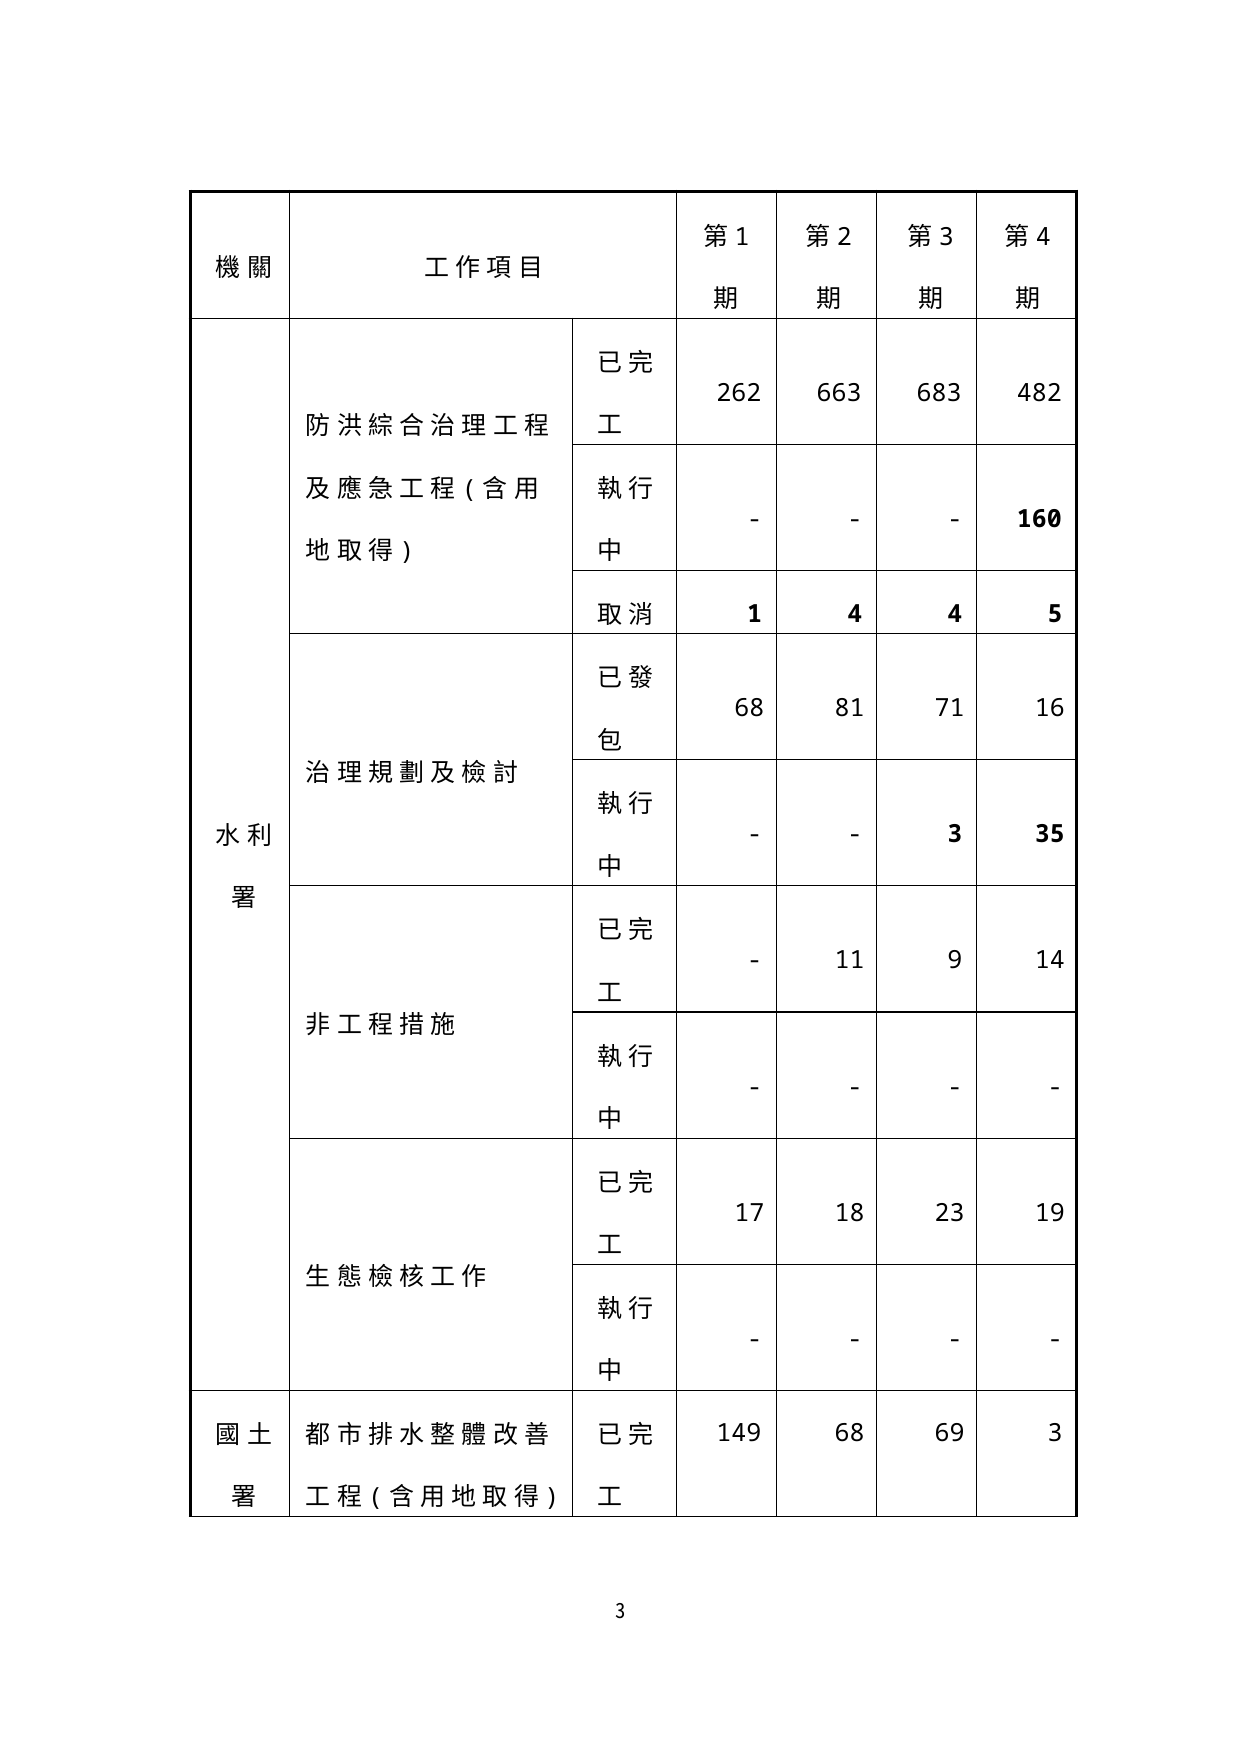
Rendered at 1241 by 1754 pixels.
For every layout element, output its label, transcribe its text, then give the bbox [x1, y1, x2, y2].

table_cell - [677, 1013, 776, 1137]
table_cell 已完工 [573, 319, 676, 444]
table_cell 執行中 [573, 1013, 676, 1137]
table_header 第3期 [877, 193, 976, 318]
table_cell 都市排水整體改善工程(含用地取得) [290, 1391, 572, 1516]
table_cell - [977, 1265, 1075, 1389]
table_cell 執行中 [573, 760, 676, 885]
table_cell 1 [677, 571, 776, 633]
table_cell 35 [977, 760, 1075, 885]
table_header 機關 [192, 193, 289, 318]
table_header 工作項目 [290, 193, 676, 318]
table_cell - [677, 886, 776, 1011]
table_cell 生態檢核工作 [290, 1139, 572, 1389]
table_cell 663 [777, 319, 876, 444]
table_cell 9 [877, 886, 976, 1011]
table_cell 治理規劃及檢討 [290, 634, 572, 885]
table_cell 5 [977, 571, 1075, 633]
table_cell 68 [777, 1391, 876, 1516]
table_cell 執行中 [573, 1265, 676, 1389]
table_cell 已完工 [573, 1391, 676, 1516]
table_cell 81 [777, 634, 876, 759]
table_header 第4期 [977, 193, 1075, 318]
table_cell 69 [877, 1391, 976, 1516]
table_cell - [777, 760, 876, 885]
table_cell - [677, 760, 776, 885]
table_cell 4 [877, 571, 976, 633]
table_cell - [677, 445, 776, 570]
table_cell 18 [777, 1139, 876, 1263]
table_cell - [977, 1013, 1075, 1137]
table_cell 149 [677, 1391, 776, 1516]
table_cell - [777, 1013, 876, 1137]
table_cell - [677, 1265, 776, 1389]
table_cell 已完工 [573, 1139, 676, 1263]
table_cell 11 [777, 886, 876, 1011]
table_cell 水利署 [192, 319, 289, 1389]
table_cell 17 [677, 1139, 776, 1263]
table_cell 68 [677, 634, 776, 759]
table_cell - [877, 445, 976, 570]
table_cell 683 [877, 319, 976, 444]
table_cell 160 [977, 445, 1075, 570]
table_cell 14 [977, 886, 1075, 1011]
table_cell 19 [977, 1139, 1075, 1263]
table_cell 取消 [573, 571, 676, 633]
table_cell 4 [777, 571, 876, 633]
table_cell 國土署 [192, 1391, 289, 1516]
table_cell 23 [877, 1139, 976, 1263]
table_cell 已發包 [573, 634, 676, 759]
table_cell 非工程措施 [290, 886, 572, 1137]
table_cell 執行中 [573, 445, 676, 570]
table_cell 3 [877, 760, 976, 885]
table_cell - [877, 1013, 976, 1137]
table_cell - [777, 1265, 876, 1389]
table_cell 3 [977, 1391, 1075, 1516]
table_cell - [877, 1265, 976, 1389]
table_cell 482 [977, 319, 1075, 444]
table_cell - [777, 445, 876, 570]
table_cell 71 [877, 634, 976, 759]
table_header 第1期 [677, 193, 776, 318]
table_header 第2期 [777, 193, 876, 318]
table_cell 防洪綜合治理工程及應急工程(含用地取得) [290, 319, 572, 633]
table_cell 已完工 [573, 886, 676, 1011]
table_cell 262 [677, 319, 776, 444]
table_cell 16 [977, 634, 1075, 759]
